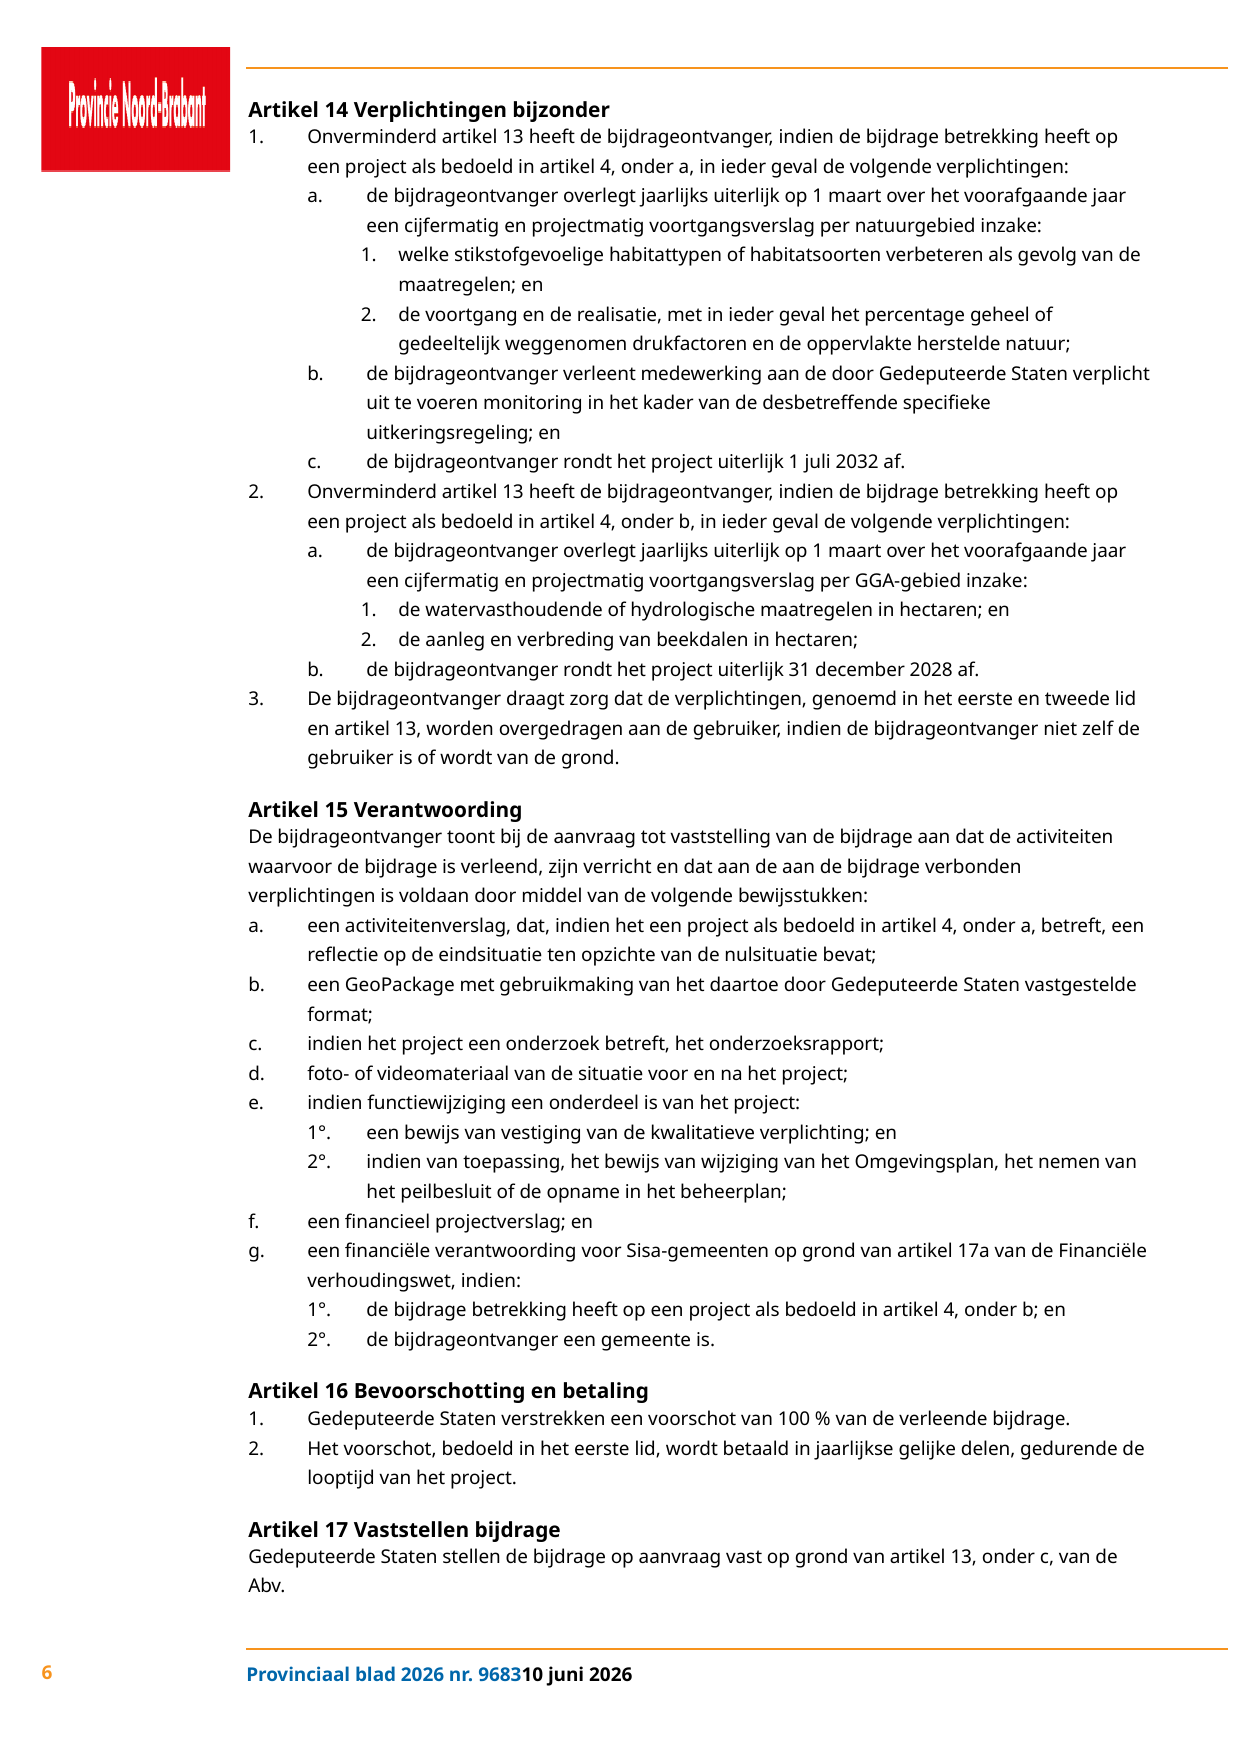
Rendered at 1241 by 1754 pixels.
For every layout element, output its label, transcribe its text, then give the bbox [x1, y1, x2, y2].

list de bijdrageontvanger overlegt jaarlijks uiterlijk op 1 maart over het voorafgaande jaar een cijfermatig en projectmatig voortgangsverslag per GGA-gebied inzake: [307, 537, 1152, 593]
text Gedeputeerde Staten stellen de bijdrage op aanvraag vast op grond van artikel 13, onder c, van de Abv. [248, 1543, 1152, 1598]
list een financiële verantwoording voor Sisa-gemeenten op grond van artikel 17a van de Financiële verhoudingswet, indien: [248, 1237, 1152, 1293]
list indien van toepassing, het bewijs van wijziging van het Omgevingsplan, het nemen van het peilbesluit of de opname in het beheerplan; [307, 1149, 1152, 1204]
list indien het project een onderzoek betreft, het onderzoeksrapport; [248, 1030, 1152, 1056]
list de bijdrageontvanger een gemeente is. [307, 1326, 1152, 1352]
text Artikel 16 Bevoorschotting en betaling [248, 1377, 1152, 1405]
list welke stikstofgevoelige habitattypen of habitatsoorten verbeteren als gevolg van de maatregelen; en [361, 242, 1152, 297]
list een GeoPackage met gebruikmaking van het daartoe door Gedeputeerde Staten vastgestelde format; [248, 971, 1152, 1027]
list de watervasthoudende of hydrologische maatregelen in hectaren; en [361, 597, 1152, 622]
picture [41, 47, 231, 172]
text Artikel 17 Vaststellen bijdrage [248, 1515, 1152, 1543]
text De bijdrageontvanger toont bij de aanvraag tot vaststelling van de bijdrage aan dat de activiteiten waarvoor de bijdrage is verleend, zijn verricht en dat aan de aan de bijdrage verbonden verplichtingen is voldaan door middel van de volgende bewijsstukken: [248, 823, 1152, 908]
list de bijdrageontvanger verleent medewerking aan de door Gedeputeerde Staten verplicht uit te voeren monitoring in het kader van de desbetreffende specifieke uitkeringsregeling; en [307, 360, 1152, 445]
list Het voorschot, bedoeld in het eerste lid, wordt betaald in jaarlijkse gelijke delen, gedurende de looptijd van het project. [248, 1435, 1152, 1490]
text Artikel 15 Verantwoording [248, 795, 1152, 823]
list de bijdrageontvanger rondt het project uiterlijk 1 juli 2032 af. [307, 449, 1152, 474]
list Gedeputeerde Staten verstrekken een voorschot van 100 % van de verleende bijdrage. [248, 1405, 1152, 1431]
list een bewijs van vestiging van de kwalitatieve verplichting; en [307, 1119, 1152, 1145]
list indien functiewijziging een onderdeel is van het project: [248, 1089, 1152, 1115]
list de bijdrageontvanger rondt het project uiterlijk 31 december 2028 af. [307, 656, 1152, 681]
list de voortgang en de realisatie, met in ieder geval het percentage geheel of gedeeltelijk weggenomen drukfactoren en de oppervlakte herstelde natuur; [361, 301, 1152, 356]
list foto- of videomateriaal van de situatie voor en na het project; [248, 1060, 1152, 1086]
list de aanleg en verbreding van beekdalen in hectaren; [361, 626, 1152, 652]
list Onverminderd artikel 13 heeft de bijdrageontvanger, indien de bijdrage betrekking heeft op een project als bedoeld in artikel 4, onder a, in ieder geval de volgende verplichtingen: [248, 123, 1152, 178]
list De bijdrageontvanger draagt zorg dat de verplichtingen, genoemd in het eerste en tweede lid en artikel 13, worden overgedragen aan de gebruiker, indien de bijdrageontvanger niet zelf de gebruiker is of wordt van de grond. [248, 685, 1152, 770]
text Artikel 14 Verplichtingen bijzonder [248, 95, 1152, 123]
list een activiteitenverslag, dat, indien het een project als bedoeld in artikel 4, onder a, betreft, een reflectie op de eindsituatie ten opzichte van de nulsituatie bevat; [248, 912, 1152, 967]
list de bijdrageontvanger overlegt jaarlijks uiterlijk op 1 maart over het voorafgaande jaar een cijfermatig en projectmatig voortgangsverslag per natuurgebied inzake: [307, 182, 1152, 238]
list de bijdrage betrekking heeft op een project als bedoeld in artikel 4, onder b; en [307, 1297, 1152, 1322]
list een financieel projectverslag; en [248, 1208, 1152, 1234]
list Onverminderd artikel 13 heeft de bijdrageontvanger, indien de bijdrage betrekking heeft op een project als bedoeld in artikel 4, onder b, in ieder geval de volgende verplichtingen: [248, 478, 1152, 533]
